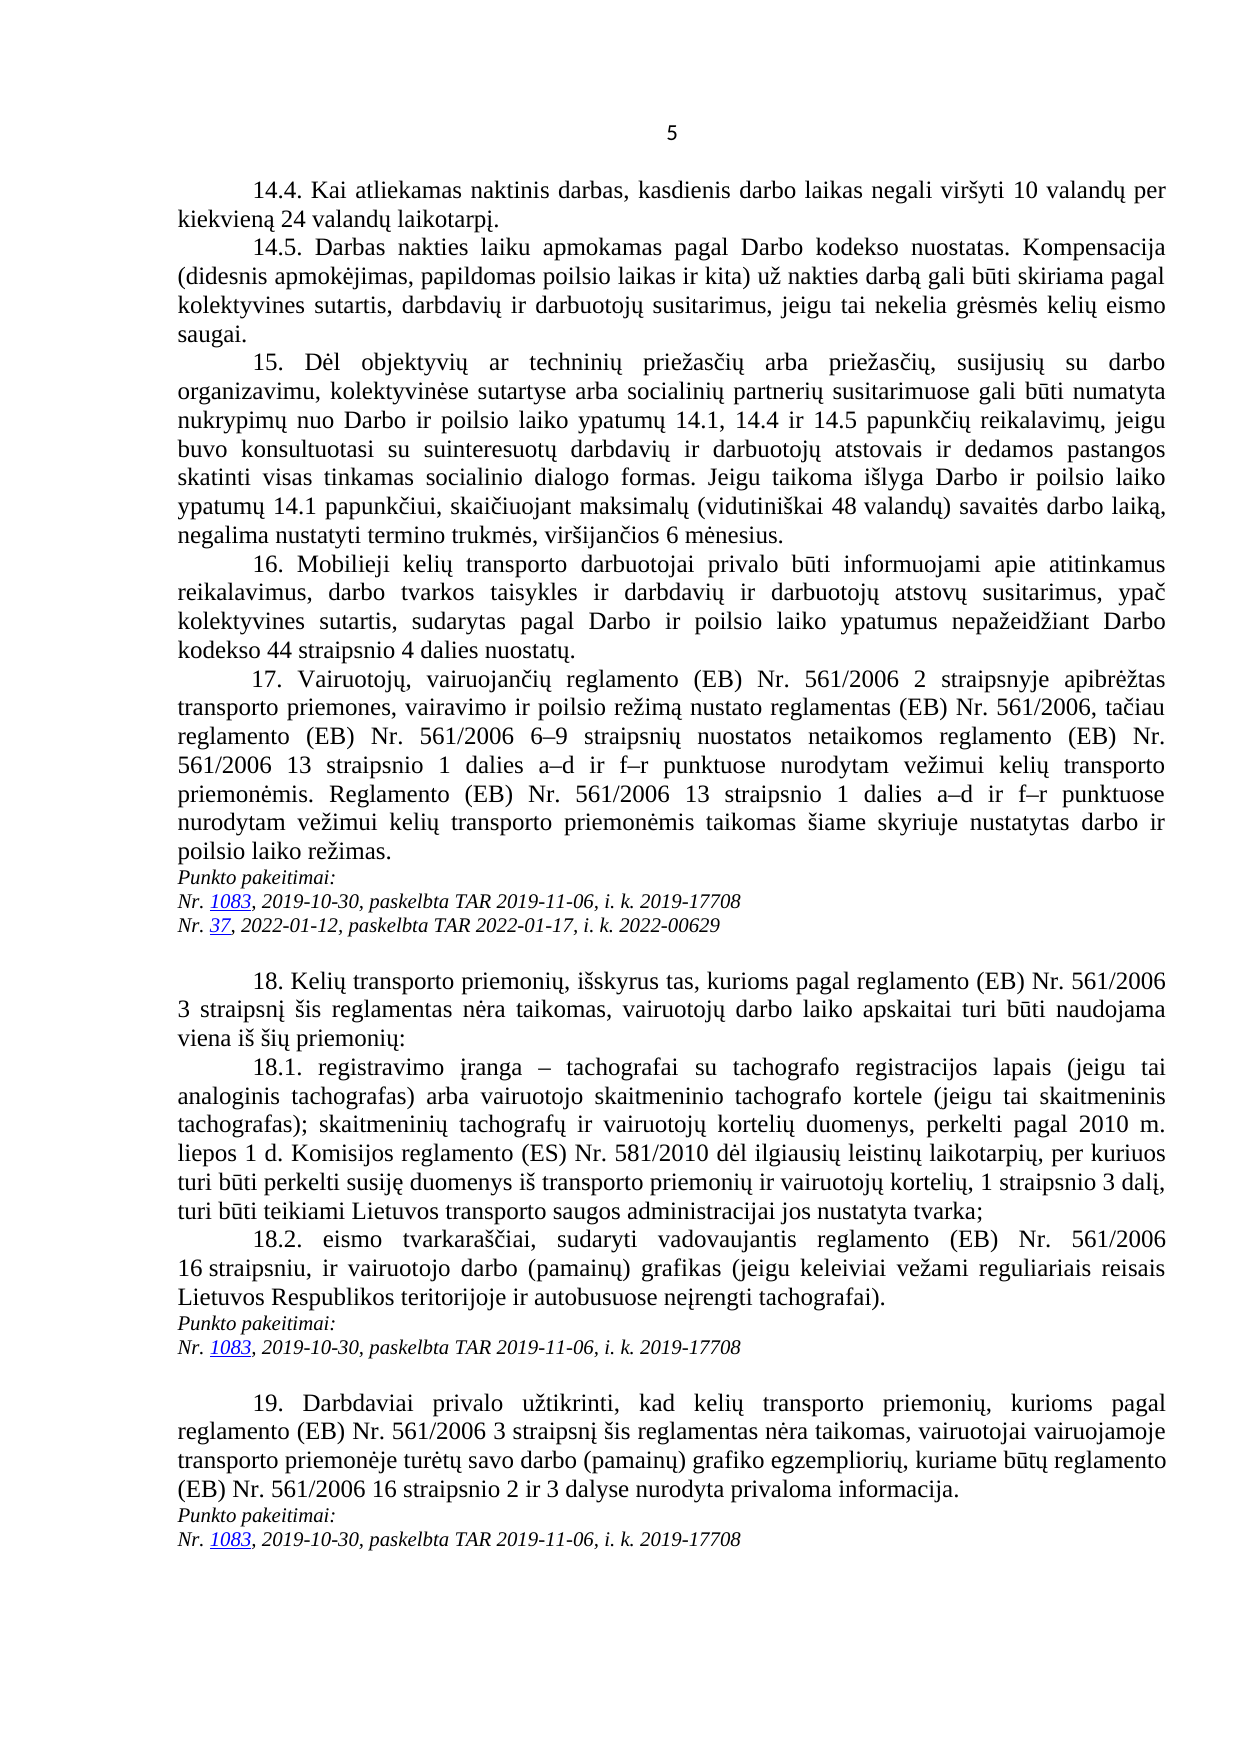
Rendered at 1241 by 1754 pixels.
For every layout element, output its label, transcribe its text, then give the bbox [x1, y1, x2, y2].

text 16. Mobilieji kelių transporto darbuotojai privalo būti informuojami apie atitinkamus reikalavimus, darbo tvarkos taisykles ir darbdavių ir darbuotojų atstovų susitarimus, ypač kolektyvines sutartis, sudarytas pagal Darbo ir poilsio laiko ypatumus nepažeidžiant Darbo kodekso 44 straipsnio 4 dalies nuostatų. [177, 549, 1167, 664]
text Nr. 1083, 2019-10-30, paskelbta TAR 2019-11-06, i. k. 2019-17708 [177, 1527, 1167, 1551]
text Punkto pakeitimai: [177, 1311, 1167, 1335]
text 18.1. registravimo įranga – tachografai su tachografo registracijos lapais (jeigu tai analoginis tachografas) arba vairuotojo skaitmeninio tachografo kortele (jeigu tai skaitmeninis tachografas); skaitmeninių tachografų ir vairuotojų kortelių duomenys, perkelti pagal 2010 m. liepos 1 d. Komisijos reglamento (ES) Nr. 581/2010 dėl ilgiausių leistinų laikotarpių, per kuriuos turi būti perkelti susiję duomenys iš transporto priemonių ir vairuotojų kortelių, 1 straipsnio 3 dalį, turi būti teikiami Lietuvos transporto saugos administracijai jos nustatyta tvarka; [177, 1052, 1167, 1224]
text 17. Vairuotojų, vairuojančių reglamento (EB) Nr. 561/2006 2 straipsnyje apibrėžtas transporto priemones, vairavimo ir poilsio režimą nustato reglamentas (EB) Nr. 561/2006, tačiau reglamento (EB) Nr. 561/2006 6–9 straipsnių nuostatos netaikomos reglamento (EB) Nr. 561/2006 13 straipsnio 1 dalies a–d ir f–r punktuose nurodytam vežimui kelių transporto priemonėmis. Reglamento (EB) Nr. 561/2006 13 straipsnio 1 dalies a–d ir f–r punktuose nurodytam vežimui kelių transporto priemonėmis taikomas šiame skyriuje nustatytas darbo ir poilsio laiko režimas. [177, 664, 1167, 865]
text 19. Darbdaviai privalo užtikrinti, kad kelių transporto priemonių, kurioms pagal reglamento (EB) Nr. 561/2006 3 straipsnį šis reglamentas nėra taikomas, vairuotojai vairuojamoje transporto priemonėje turėtų savo darbo (pamainų) grafiko egzempliorių, kuriame būtų reglamento (EB) Nr. 561/2006 16 straipsnio 2 ir 3 dalyse nurodyta privaloma informacija. [177, 1388, 1167, 1503]
text Punkto pakeitimai: [177, 1503, 1167, 1527]
text 15. Dėl objektyvių ar techninių priežasčių arba priežasčių, susijusių su darbo organizavimu, kolektyvinėse sutartyse arba socialinių partnerių susitarimuose gali būti numatyta nukrypimų nuo Darbo ir poilsio laiko ypatumų 14.1, 14.4 ir 14.5 papunkčių reikalavimų, jeigu buvo konsultuotasi su suinteresuotų darbdavių ir darbuotojų atstovais ir dedamos pastangos skatinti visas tinkamas socialinio dialogo formas. Jeigu taikoma išlyga Darbo ir poilsio laiko ypatumų 14.1 papunkčiui, skaičiuojant maksimalų (vidutiniškai 48 valandų) savaitės darbo laiką, negalima nustatyti termino trukmės, viršijančios 6 mėnesius. [177, 347, 1167, 549]
text 14.5. Darbas nakties laiku apmokamas pagal Darbo kodekso nuostatas. Kompensacija (didesnis apmokėjimas, papildomas poilsio laikas ir kita) už nakties darbą gali būti skiriama pagal kolektyvines sutartis, darbdavių ir darbuotojų susitarimus, jeigu tai nekelia grėsmės kelių eismo saugai. [177, 232, 1167, 347]
text Nr. 1083, 2019-10-30, paskelbta TAR 2019-11-06, i. k. 2019-17708 [177, 889, 1167, 913]
text 18. Kelių transporto priemonių, išskyrus tas, kurioms pagal reglamento (EB) Nr. 561/2006 3 straipsnį šis reglamentas nėra taikomas, vairuotojų darbo laiko apskaitai turi būti naudojama viena iš šių priemonių: [177, 966, 1167, 1052]
text Punkto pakeitimai: [177, 865, 1167, 889]
text Nr. 37, 2022-01-12, paskelbta TAR 2022-01-17, i. k. 2022-00629 [177, 913, 1167, 937]
text Nr. 1083, 2019-10-30, paskelbta TAR 2019-11-06, i. k. 2019-17708 [177, 1335, 1167, 1359]
text 14.4. Kai atliekamas naktinis darbas, kasdienis darbo laikas negali viršyti 10 valandų per kiekvieną 24 valandų laikotarpį. [177, 175, 1167, 232]
text 18.2. eismo tvarkaraščiai, sudaryti vadovaujantis reglamento (EB) Nr. 561/2006 16 straipsniu, ir vairuotojo darbo (pamainų) grafikas (jeigu keleiviai vežami reguliariais reisais Lietuvos Respublikos teritorijoje ir autobusuose neįrengti tachografai). [177, 1224, 1167, 1311]
